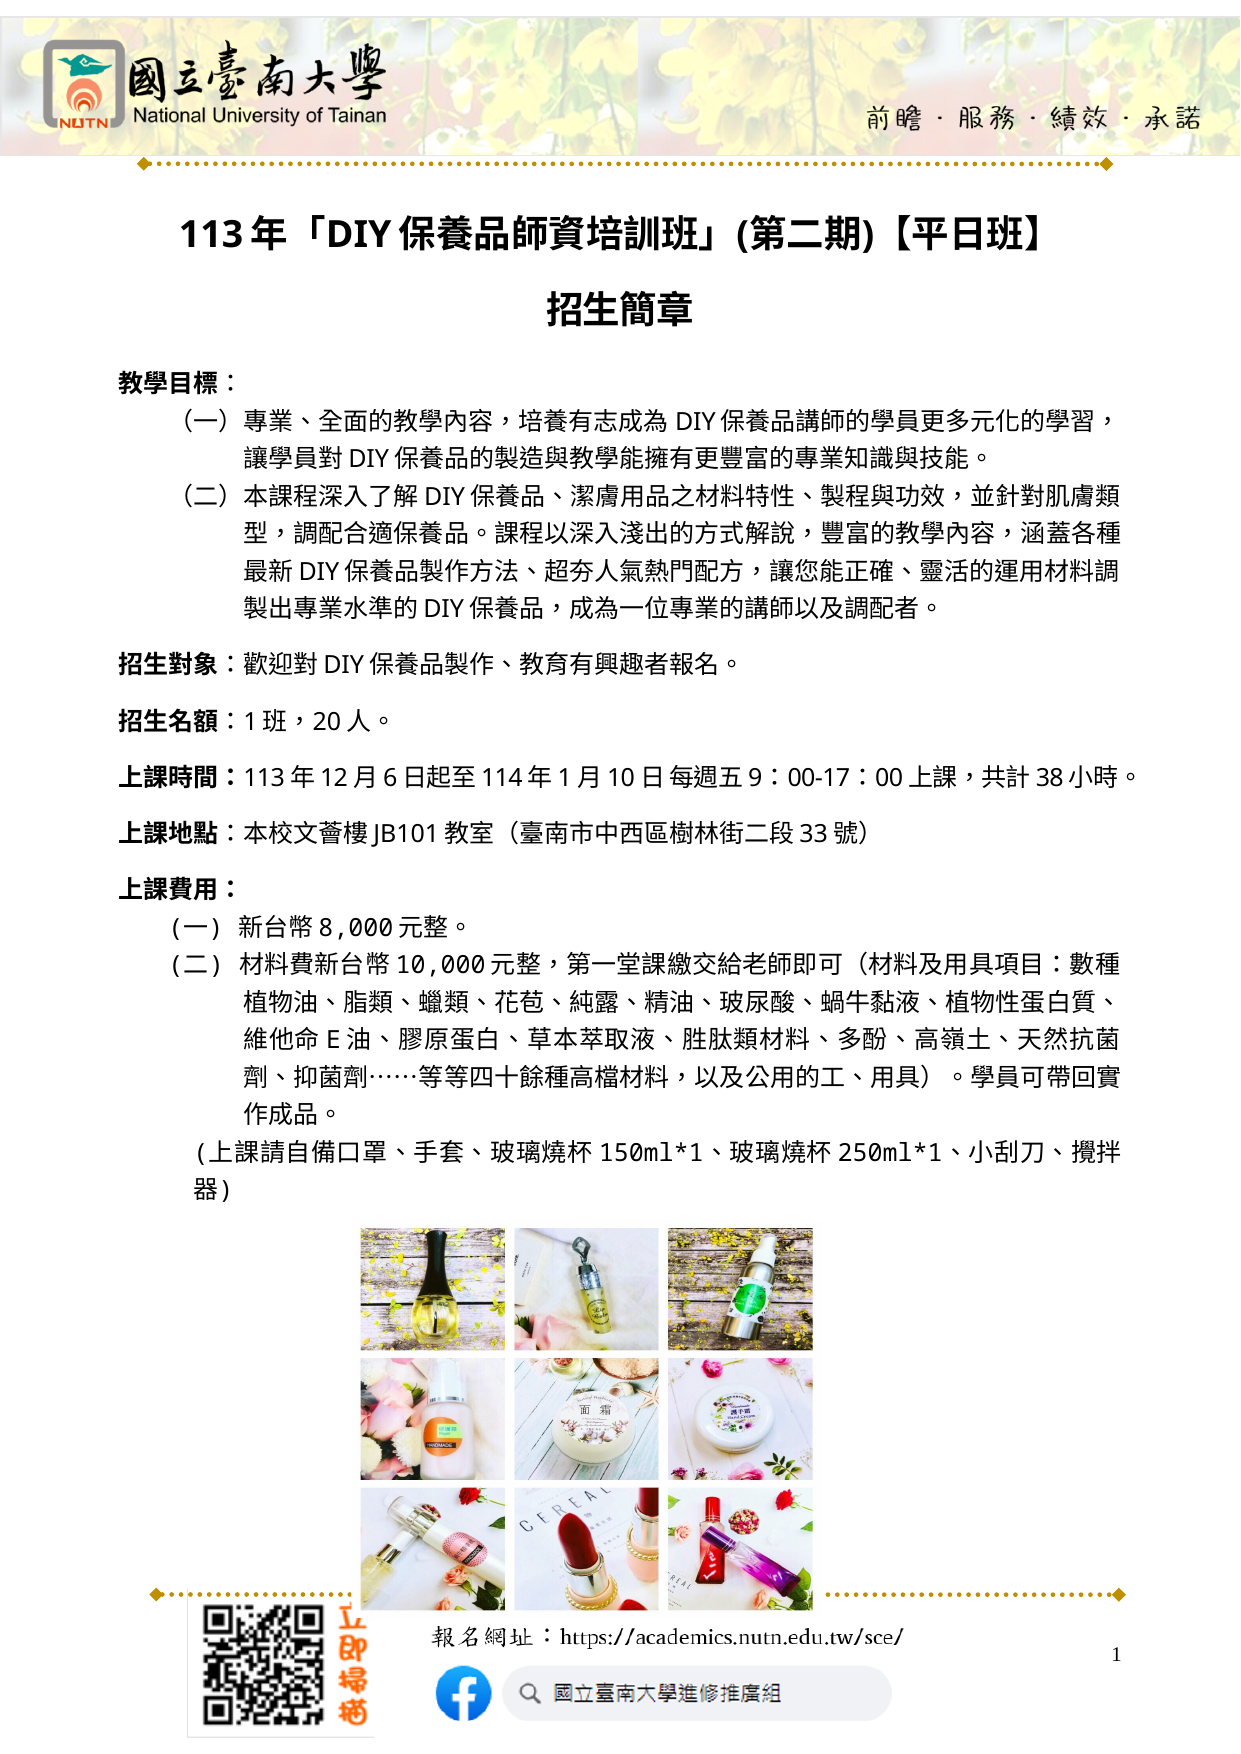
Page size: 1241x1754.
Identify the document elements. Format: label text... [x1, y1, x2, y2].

text (上課請自備口罩、手套、玻璃燒杯150ml*1、玻璃燒杯250ml*1、小刮刀、攪拌器) [193, 1132, 1122, 1207]
text 113年「DIY保養品師資培訓班」(第二期)【平日班】 [118, 194, 1122, 269]
text （一）專業、全面的教學內容，培養有志成為DIY保養品講師的學員更多元化的學習，讓學員對DIY保養品的製造與教學能擁有更豐富的專業知識與技能。 [168, 400, 1122, 475]
text 招生簡章 [118, 269, 1122, 344]
picture [0, 16, 1241, 156]
picture [186, 1220, 924, 1739]
text (一) 新台幣8,000元整。 [168, 907, 1122, 944]
text (二) 材料費新台幣10,000元整，第一堂課繳交給老師即可（材料及用具項目：數種植物油、脂類、蠟類、花苞、純露、精油、玻尿酸、蝸牛黏液、植物性蛋白質、維他命E油、膠原蛋白、草本萃取液、胜肽類材料、多酚、高嶺土、天然抗菌劑、抑菌劑……等等四十餘種高檔材料，以及公用的工、用具）。學員可帶回實作成品。 [168, 944, 1122, 1132]
text 教學目標： [118, 363, 1122, 400]
text 上課地點：本校文薈樓JB101教室（臺南市中西區樹林街二段33號） [118, 813, 1122, 850]
text 招生對象：歡迎對DIY保養品製作、教育有興趣者報名。 [118, 644, 1122, 682]
text （二）本課程深入了解DIY保養品、潔膚用品之材料特性、製程與功效，並針對肌膚類型，調配合適保養品。課程以深入淺出的方式解說，豐富的教學內容，涵蓋各種最新DIY保養品製作方法、超夯人氣熱門配方，讓您能正確、靈活的運用材料調製出專業水準的DIY保養品，成為一位專業的講師以及調配者。 [168, 475, 1122, 625]
text 上課費用： [118, 869, 1122, 907]
text 上課時間：113年12月6日起至114年1月10日 每週五9：00-17：00上課，共計 38小時。 [118, 757, 1122, 794]
text 招生名額：1班，20人。 [118, 700, 1122, 738]
